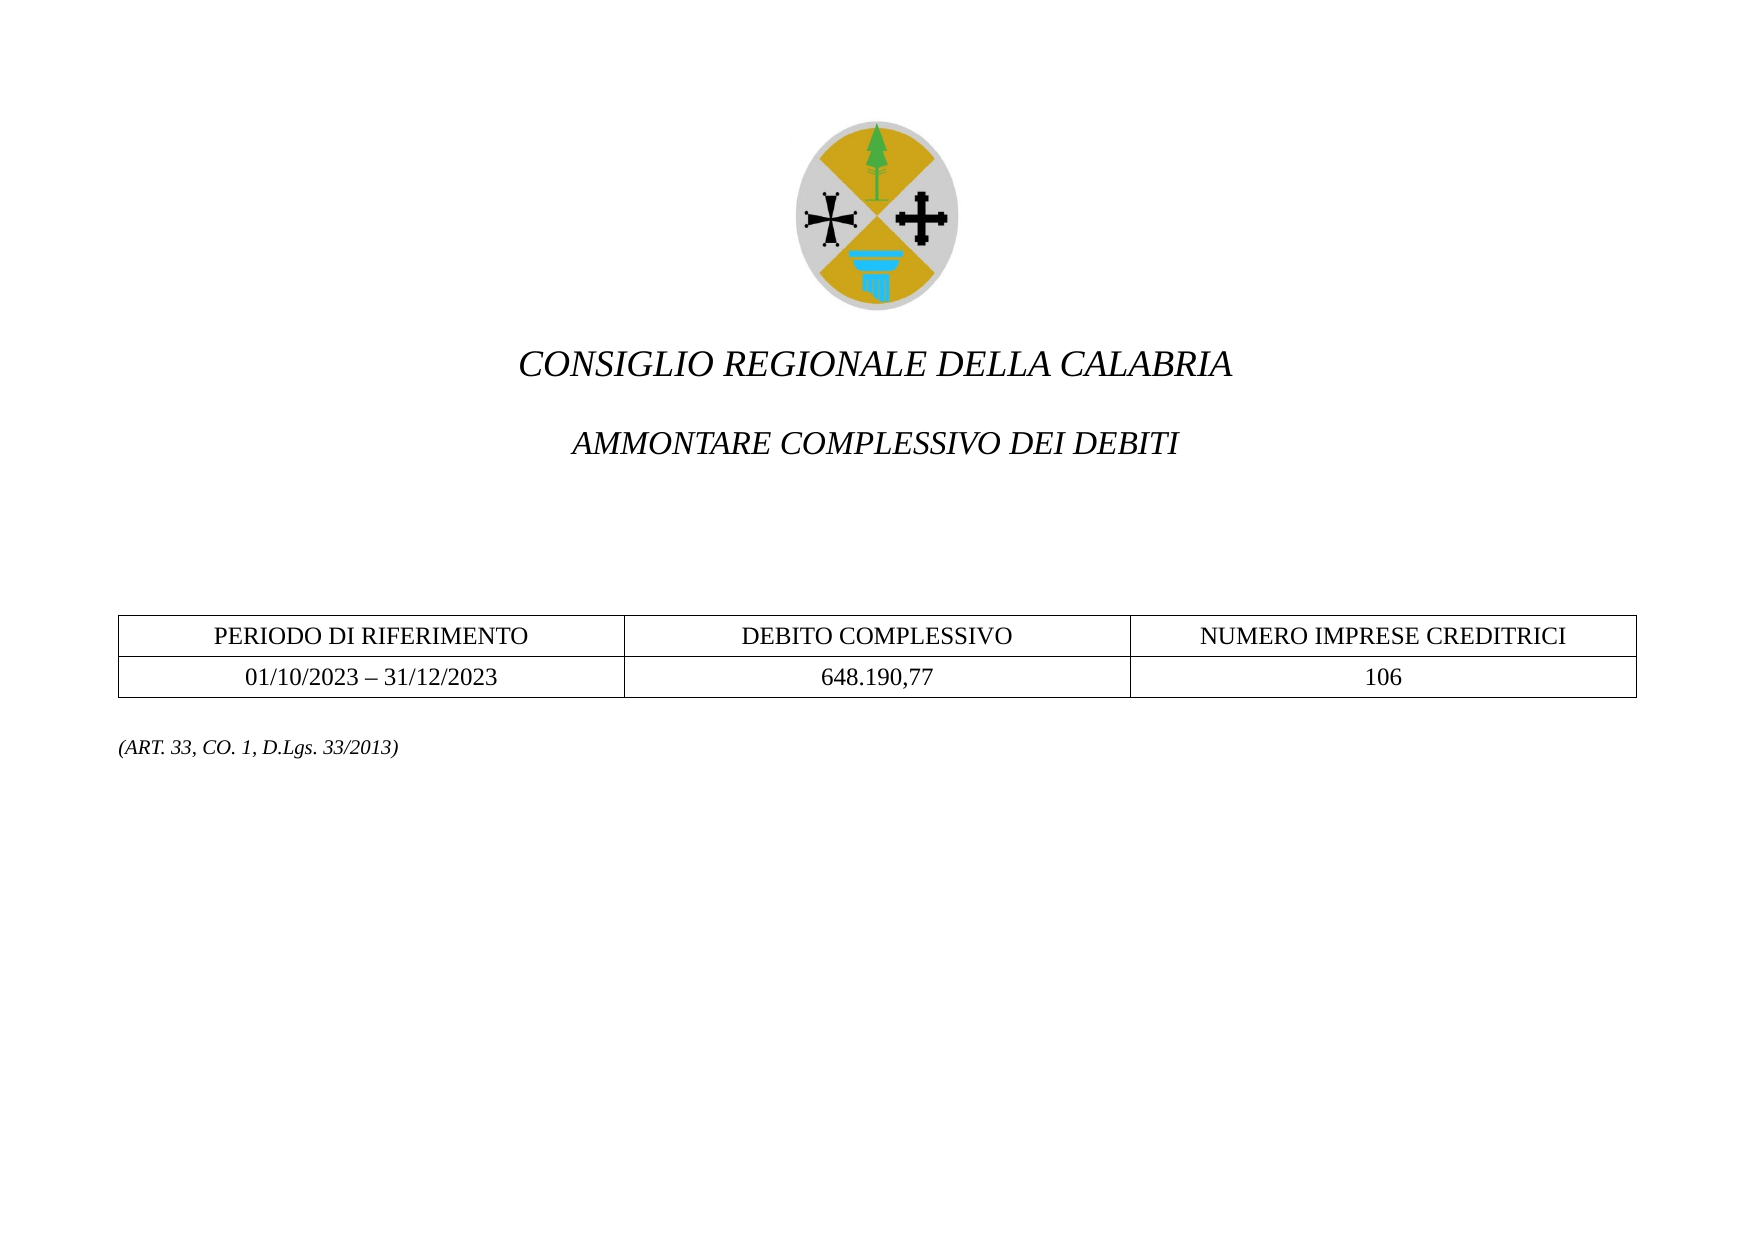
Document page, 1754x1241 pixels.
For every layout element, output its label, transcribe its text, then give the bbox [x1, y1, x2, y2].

table_header NUMERO IMPRESE CREDITRICI [1131, 616, 1636, 656]
table_cell 648.190,77 [625, 657, 1130, 696]
table_header PERIODO DI RIFERIMENTO [119, 616, 624, 656]
text CONSIGLIO REGIONALE DELLA CALABRIA [118, 342, 1636, 385]
table_cell 01/10/2023 – 31/12/2023 [119, 657, 624, 696]
text AMMONTARE COMPLESSIVO DEI DEBITI [118, 423, 1636, 462]
table_cell 106 [1131, 657, 1636, 696]
text (ART. 33, CO. 1, D.Lgs. 33/2013) [118, 735, 1636, 759]
table_header DEBITO COMPLESSIVO [625, 616, 1130, 656]
